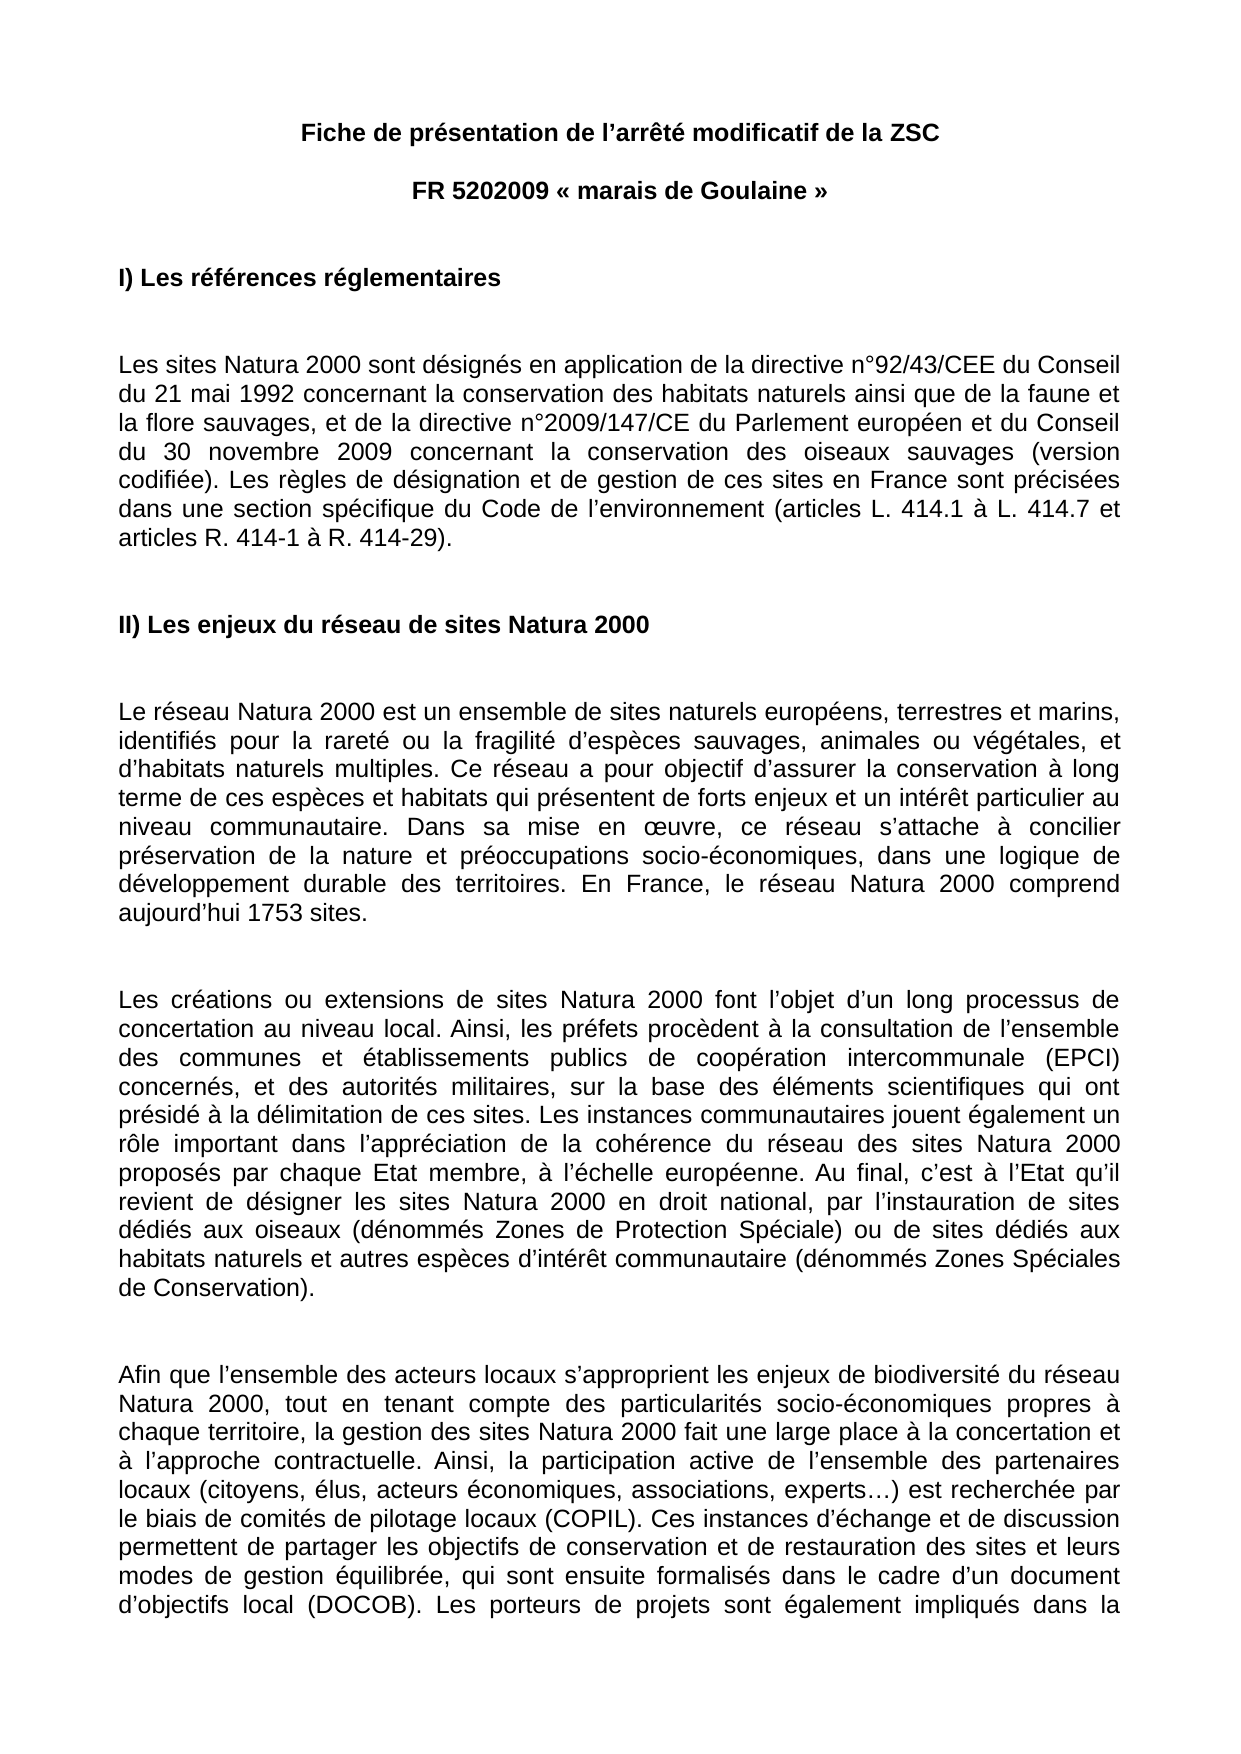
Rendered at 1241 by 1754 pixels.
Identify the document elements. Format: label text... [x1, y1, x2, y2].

text Afin que l’ensemble des acteurs locaux s’approprient les enjeux de biodiversité du réseau Natura 2000, tout en tenant compte des particularités socio-économiques propres à chaque territoire, la gestion des sites Natura 2000 fait une large place à la concertation et à l’approche contractuelle. Ainsi, la participation active de l’ensemble des partenaires locaux (citoyens, élus, acteurs économiques, associations, experts…) est recherchée par le biais de comités de pilotage locaux (COPIL). Ces instances d’échange et de discussion permettent de partager les objectifs de conservation et de restauration des sites et leurs modes de gestion équilibrée, qui sont ensuite formalisés dans le cadre d’un document d’objectifs local (DOCOB). Les porteurs de projets sont également impliqués dans la [118, 1360, 1122, 1618]
text FR 5202009 « marais de Goulaine » [118, 176, 1122, 205]
text I) Les références réglementaires [118, 263, 1122, 292]
text Le réseau Natura 2000 est un ensemble de sites naturels européens, terrestres et marins, identifiés pour la rareté ou la fragilité d’espèces sauvages, animales ou végétales, et d’habitats naturels multiples. Ce réseau a pour objectif d’assurer la conservation à long terme de ces espèces et habitats qui présentent de forts enjeux et un intérêt particulier au niveau communautaire. Dans sa mise en œuvre, ce réseau s’attache à concilier préservation de la nature et préoccupations socio-économiques, dans une logique de développement durable des territoires. En France, le réseau Natura 2000 comprend aujourd’hui 1753 sites. [118, 697, 1122, 927]
text Les créations ou extensions de sites Natura 2000 font l’objet d’un long processus de concertation au niveau local. Ainsi, les préfets procèdent à la consultation de l’ensemble des communes et établissements publics de coopération intercommunale (EPCI) concernés, et des autorités militaires, sur la base des éléments scientifiques qui ont présidé à la délimitation de ces sites. Les instances communautaires jouent également un rôle important dans l’appréciation de la cohérence du réseau des sites Natura 2000 proposés par chaque Etat membre, à l’échelle européenne. Au final, c’est à l’Etat qu’il revient de désigner les sites Natura 2000 en droit national, par l’instauration de sites dédiés aux oiseaux (dénommés Zones de Protection Spéciale) ou de sites dédiés aux habitats naturels et autres espèces d’intérêt communautaire (dénommés Zones Spéciales de Conservation). [118, 985, 1122, 1301]
text II) Les enjeux du réseau de sites Natura 2000 [118, 610, 1122, 638]
text Fiche de présentation de l’arrêté modificatif de la ZSC [118, 118, 1122, 147]
text Les sites Natura 2000 sont désignés en application de la directive n°92/43/CEE du Conseil du 21 mai 1992 concernant la conservation des habitats naturels ainsi que de la faune et la flore sauvages, et de la directive n°2009/147/CE du Parlement européen et du Conseil du 30 novembre 2009 concernant la conservation des oiseaux sauvages (version codifiée). Les règles de désignation et de gestion de ces sites en France sont précisées dans une section spécifique du Code de l’environnement (articles L. 414.1 à L. 414.7 et articles R. 414-1 à R. 414-29). [118, 350, 1122, 551]
